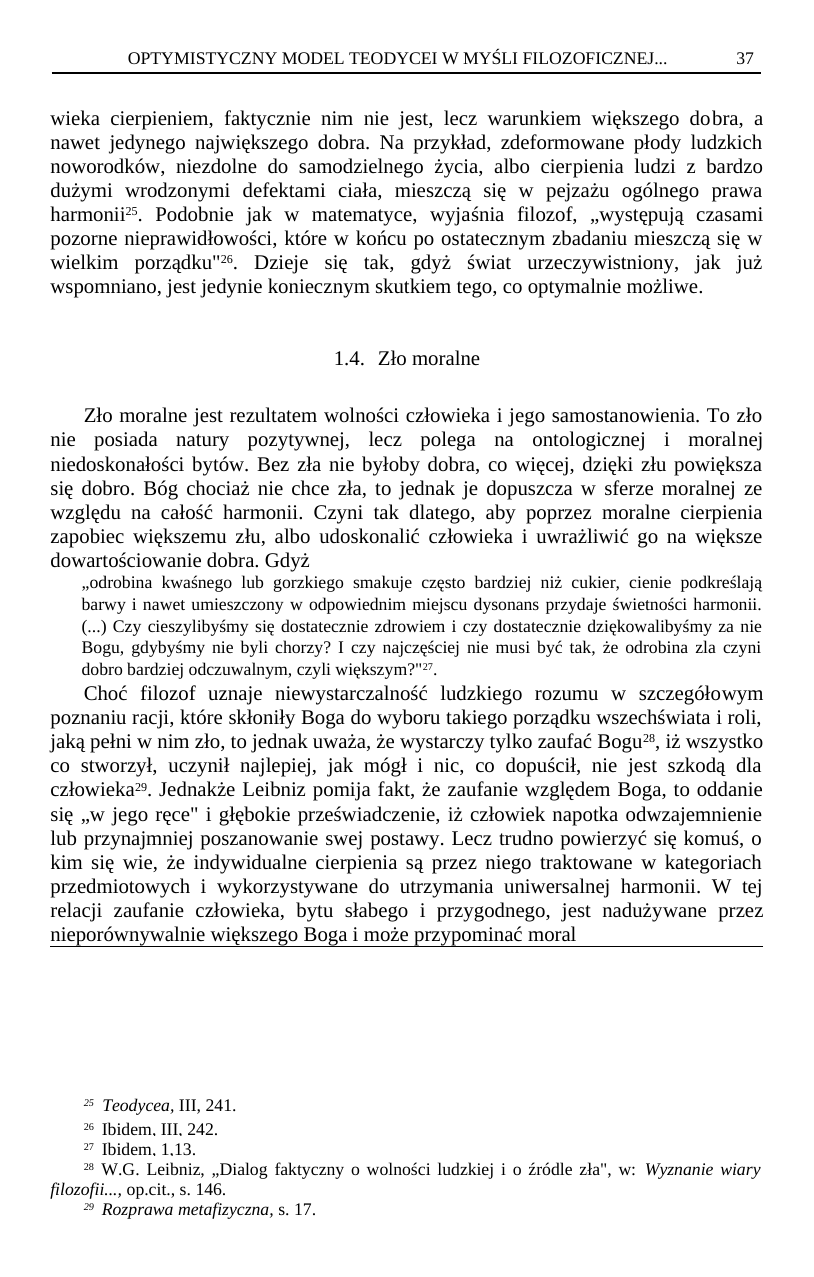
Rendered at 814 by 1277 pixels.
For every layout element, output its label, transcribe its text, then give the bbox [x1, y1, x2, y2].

text 26 Ibidem, III, 242. [50, 1118, 762, 1136]
list Zło moralne [50, 346, 763, 370]
text „odrobina kwaśnego lub gorzkiego smakuje często bardziej niż cukier, cienie podkreślają barwy i nawet umieszczony w odpowiednim miejscu dysonans przydaje świetności harmonii. (...) Czy cieszylibyśmy się dostatecznie zdrowiem i czy dostatecznie dziękowalibyśmy za nie Bogu, gdybyśmy nie byli chorzy? I czy najczęściej nie musi być tak, że odrobina zla czyni dobro bardziej odczuwalnym, czyli większym?"27. [81, 572, 763, 679]
text 28 W.G. Leibniz, „Dialog faktyczny o wolności ludzkiej i o źródle zła", w: Wyznanie wiary filozofii..., op.cit., s. 146. [50, 1158, 762, 1198]
text OPTYMISTYCZNY MODEL TEODYCEI W MYŚLI FILOZOFICZNEJ... [128, 48, 683, 68]
text 25 Teodycea, III, 241. [50, 1095, 762, 1115]
text wieka cierpieniem, faktycznie nim nie jest, lecz warunkiem większego do­bra, a nawet jedynego największego dobra. Na przykład, zdeformowane płody ludzkich noworodków, niezdolne do samodzielnego życia, albo cier­pienia ludzi z bardzo dużymi wrodzonymi defektami ciała, mieszczą się w pejzażu ogólnego prawa harmonii25. Podobnie jak w matematyce, wyja­śnia filozof, „występują czasami pozorne nieprawidłowości, które w końcu po ostatecznym zbadaniu mieszczą się w wielkim porządku"26. Dzieje się tak, gdyż świat urzeczywistniony, jak już wspomniano, jest jedynie koniecz­nym skutkiem tego, co optymalnie możliwe. [50, 106, 763, 298]
text 27 Ibidem, 1,13. [50, 1138, 762, 1156]
text Zło moralne jest rezultatem wolności człowieka i jego samostanowienia. To zło nie posiada natury pozytywnej, lecz polega na ontologicznej i moral­nej niedoskonałości bytów. Bez zła nie byłoby dobra, co więcej, dzięki złu powiększa się dobro. Bóg chociaż nie chce zła, to jednak je dopuszcza w sferze moralnej ze względu na całość harmonii. Czyni tak dlatego, aby poprzez moralne cierpienia zapobiec większemu złu, albo udoskonalić człowieka i uwrażliwić go na większe dowartościowanie dobra. Gdyż [50, 403, 763, 572]
text Choć filozof uznaje niewystarczalność ludzkiego rozumu w szczegóło­wym poznaniu racji, które skłoniły Boga do wyboru takiego porządku wszechświata i roli, jaką pełni w nim zło, to jednak uważa, że wystarczy tylko zaufać Bogu28, iż wszystko co stworzył, uczynił najlepiej, jak mógł i nic, co dopuścił, nie jest szkodą dla człowieka29. Jednakże Leibniz pomija fakt, że zaufanie względem Boga, to oddanie się „w jego ręce" i głębokie przeświadczenie, iż człowiek napotka odwzajemnienie lub przynajmniej poszanowanie swej postawy. Lecz trudno powierzyć się komuś, o kim się wie, że indywidualne cierpienia są przez niego traktowane w kategoriach przedmiotowych i wykorzystywane do utrzymania uniwersalnej harmonii. W tej relacji zaufanie człowieka, bytu słabego i przygodnego, jest naduży­wane przez nieporównywalnie większego Boga i może przypominać moral­ [50, 681, 763, 946]
text 37 [736, 48, 761, 68]
text 29 Rozprawa metafizyczna, s. 17. [50, 1199, 762, 1219]
